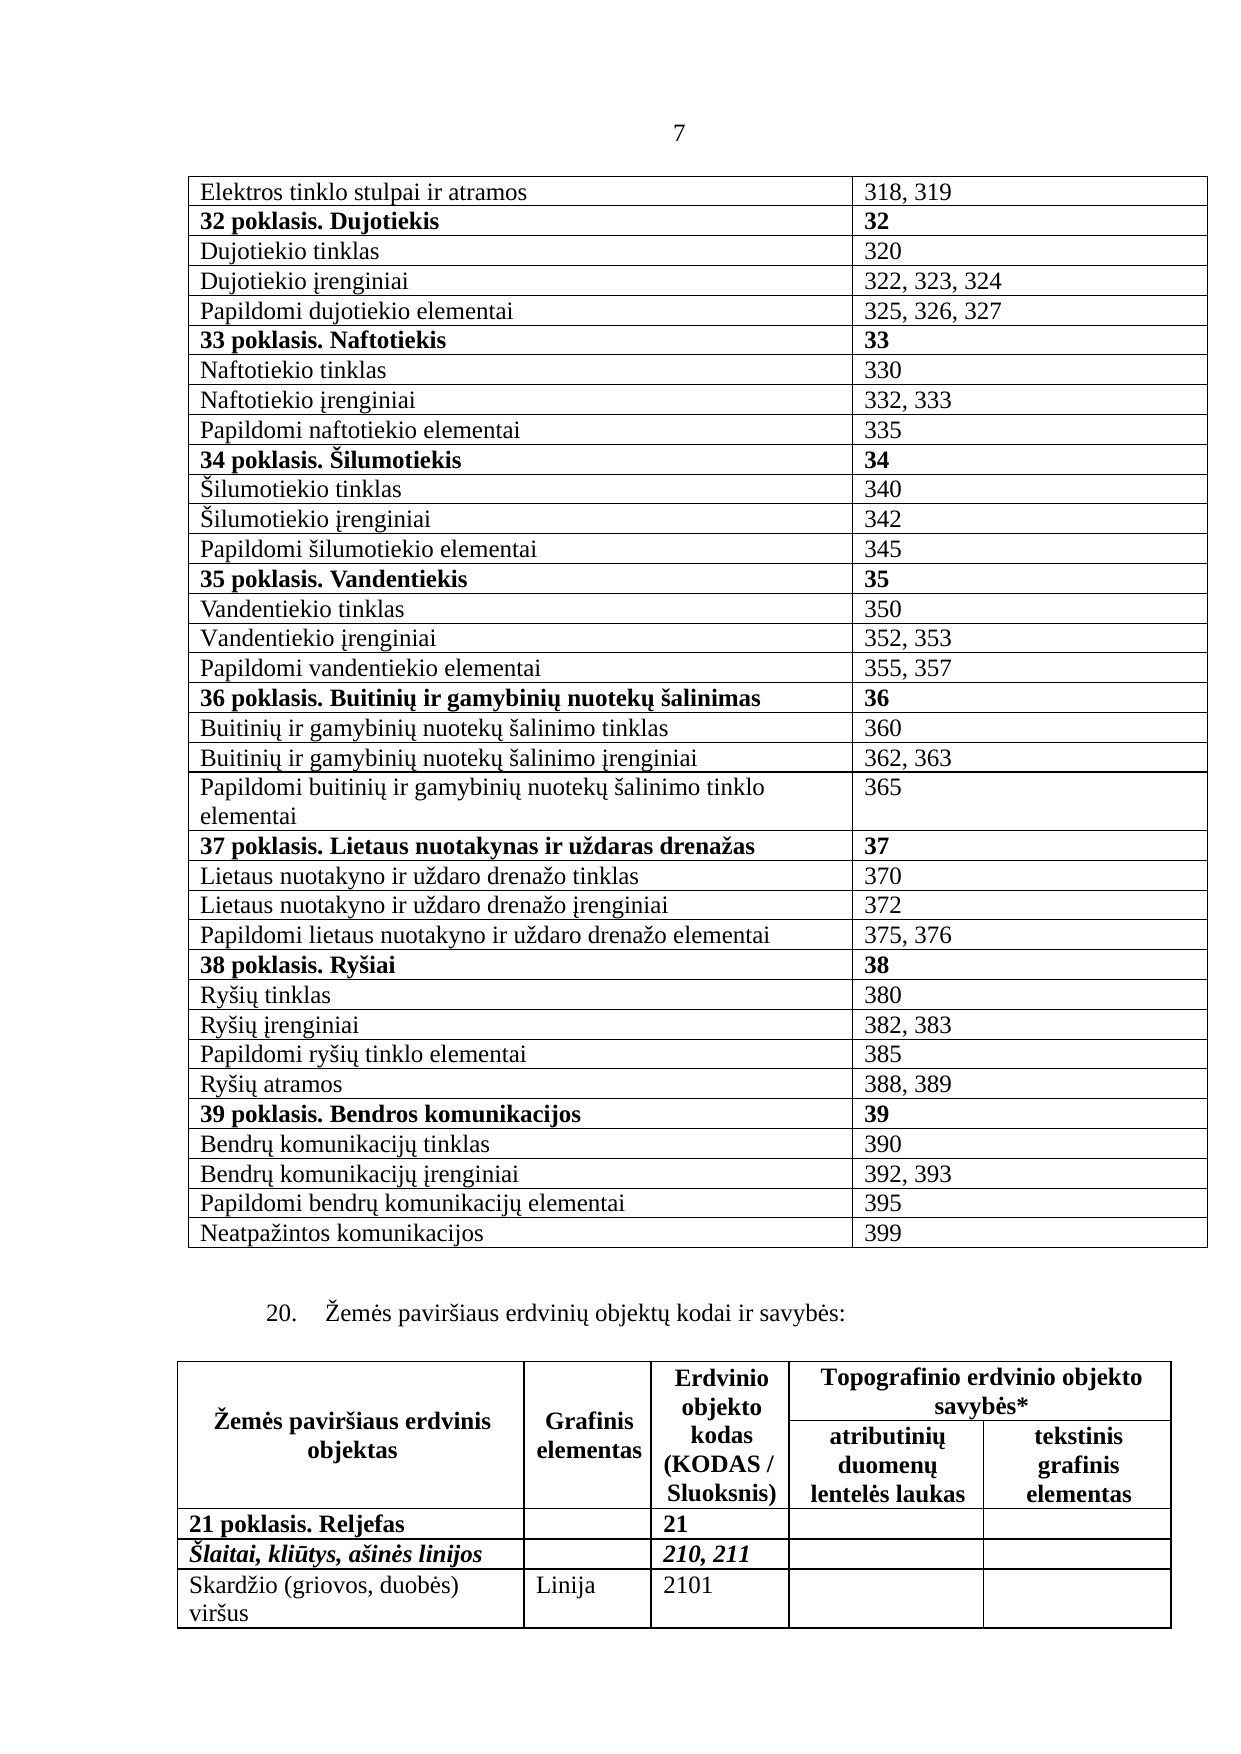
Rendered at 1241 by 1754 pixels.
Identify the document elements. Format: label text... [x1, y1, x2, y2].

table_cell 395 [853, 1189, 1207, 1217]
table_cell 35 [853, 564, 1207, 593]
table_cell 2101 [652, 1570, 788, 1627]
table_cell 320 [853, 236, 1207, 265]
table_cell [790, 1540, 983, 1568]
table_cell Buitinių ir gamybinių nuotekų šalinimo tinklas [189, 713, 852, 742]
table_cell 36 [853, 683, 1207, 712]
table_cell 34 poklasis. Šilumotiekis [189, 445, 852, 473]
table_cell Papildomi lietaus nuotakyno ir uždaro drenažo elementai [189, 920, 852, 949]
table_cell 399 [853, 1218, 1207, 1247]
table_cell Naftotiekio įrenginiai [189, 385, 852, 414]
table_cell Neatpažintos komunikacijos [189, 1218, 852, 1247]
table_cell 325, 326, 327 [853, 296, 1207, 324]
table_cell 322, 323, 324 [853, 266, 1207, 295]
table_cell 385 [853, 1040, 1207, 1068]
table_cell 37 poklasis. Lietaus nuotakynas ir uždaras drenažas [189, 831, 852, 860]
table_cell 365 [853, 773, 1207, 830]
table_cell 33 poklasis. Naftotiekis [189, 326, 852, 354]
table_cell [525, 1509, 650, 1538]
table_cell 38 poklasis. Ryšiai [189, 950, 852, 979]
table_cell 38 [853, 950, 1207, 979]
table_cell [984, 1570, 1170, 1627]
table_cell Skardžio (griovos, duobės) viršus [178, 1570, 523, 1627]
table_cell Vandentiekio tinklas [189, 594, 852, 622]
table_cell 390 [853, 1129, 1207, 1158]
table_cell 330 [853, 355, 1207, 384]
table_cell 318, 319 [853, 177, 1207, 205]
table_cell Papildomi bendrų komunikacijų elementai [189, 1189, 852, 1217]
table_cell Ryšių įrenginiai [189, 1010, 852, 1038]
table_cell 342 [853, 504, 1207, 533]
table_cell Dujotiekio įrenginiai [189, 266, 852, 295]
table_cell 380 [853, 980, 1207, 1009]
table_header Erdvinio objekto kodas (KODAS / Sluoksnis) [652, 1362, 788, 1508]
table_cell Bendrų komunikacijų tinklas [189, 1129, 852, 1158]
table_cell Papildomi ryšių tinklo elementai [189, 1040, 852, 1068]
table_cell Papildomi vandentiekio elementai [189, 653, 852, 682]
table_cell atributinių duomenų lentelės laukas [790, 1421, 983, 1508]
table_cell Šilumotiekio tinklas [189, 475, 852, 503]
table_cell 352, 353 [853, 624, 1207, 652]
table_cell [984, 1509, 1170, 1538]
table_cell 360 [853, 713, 1207, 742]
table_cell Lietaus nuotakyno ir uždaro drenažo tinklas [189, 861, 852, 889]
table_cell 32 poklasis. Dujotiekis [189, 206, 852, 235]
table_cell 340 [853, 475, 1207, 503]
table_cell Linija [525, 1570, 650, 1627]
table_cell 372 [853, 891, 1207, 919]
table_cell Bendrų komunikacijų įrenginiai [189, 1159, 852, 1187]
table_cell 39 [853, 1099, 1207, 1128]
table_cell Vandentiekio įrenginiai [189, 624, 852, 652]
table_cell Šilumotiekio įrenginiai [189, 504, 852, 533]
table_cell Papildomi buitinių ir gamybinių nuotekų šalinimo tinklo elementai [189, 773, 852, 830]
table_cell Buitinių ir gamybinių nuotekų šalinimo įrenginiai [189, 743, 852, 771]
text 20. Žemės paviršiaus erdvinių objektų kodai ir savybės: [177, 1298, 1181, 1327]
table_cell Lietaus nuotakyno ir uždaro drenažo įrenginiai [189, 891, 852, 919]
table_cell 345 [853, 534, 1207, 563]
table_cell tekstinis grafinis elementas [984, 1421, 1170, 1508]
table_cell 37 [853, 831, 1207, 860]
table_cell 21 [652, 1509, 788, 1538]
table_cell 350 [853, 594, 1207, 622]
table_cell 332, 333 [853, 385, 1207, 414]
table_cell 388, 389 [853, 1069, 1207, 1098]
table_cell 34 [853, 445, 1207, 473]
table_cell Šlaitai, kliūtys, ašinės linijos [178, 1540, 523, 1568]
table_cell [790, 1570, 983, 1627]
table_cell Ryšių atramos [189, 1069, 852, 1098]
table_cell 39 poklasis. Bendros komunikacijos [189, 1099, 852, 1128]
table_cell 35 poklasis. Vandentiekis [189, 564, 852, 593]
table_cell 21 poklasis. Reljefas [178, 1509, 523, 1538]
table_cell 210, 211 [652, 1540, 788, 1568]
table_cell Papildomi šilumotiekio elementai [189, 534, 852, 563]
table_cell 392, 393 [853, 1159, 1207, 1187]
table_cell Ryšių tinklas [189, 980, 852, 1009]
table_cell [790, 1509, 983, 1538]
table_cell Papildomi dujotiekio elementai [189, 296, 852, 324]
table_cell 355, 357 [853, 653, 1207, 682]
table_cell 375, 376 [853, 920, 1207, 949]
table_header Topografinio erdvinio objekto savybės* [790, 1362, 1170, 1420]
table_cell 36 poklasis. Buitinių ir gamybinių nuotekų šalinimas [189, 683, 852, 712]
table_cell 362, 363 [853, 743, 1207, 771]
table_cell 335 [853, 415, 1207, 444]
table_cell [984, 1540, 1170, 1568]
table_cell 382, 383 [853, 1010, 1207, 1038]
table_cell Dujotiekio tinklas [189, 236, 852, 265]
table_header Grafinis elementas [525, 1362, 650, 1508]
table_cell 32 [853, 206, 1207, 235]
table_cell 370 [853, 861, 1207, 889]
table_cell 33 [853, 326, 1207, 354]
table_cell Naftotiekio tinklas [189, 355, 852, 384]
table_header Žemės paviršiaus erdvinis objektas [178, 1362, 523, 1508]
table_cell [525, 1540, 650, 1568]
table_cell Papildomi naftotiekio elementai [189, 415, 852, 444]
table_cell Elektros tinklo stulpai ir atramos [189, 177, 852, 205]
